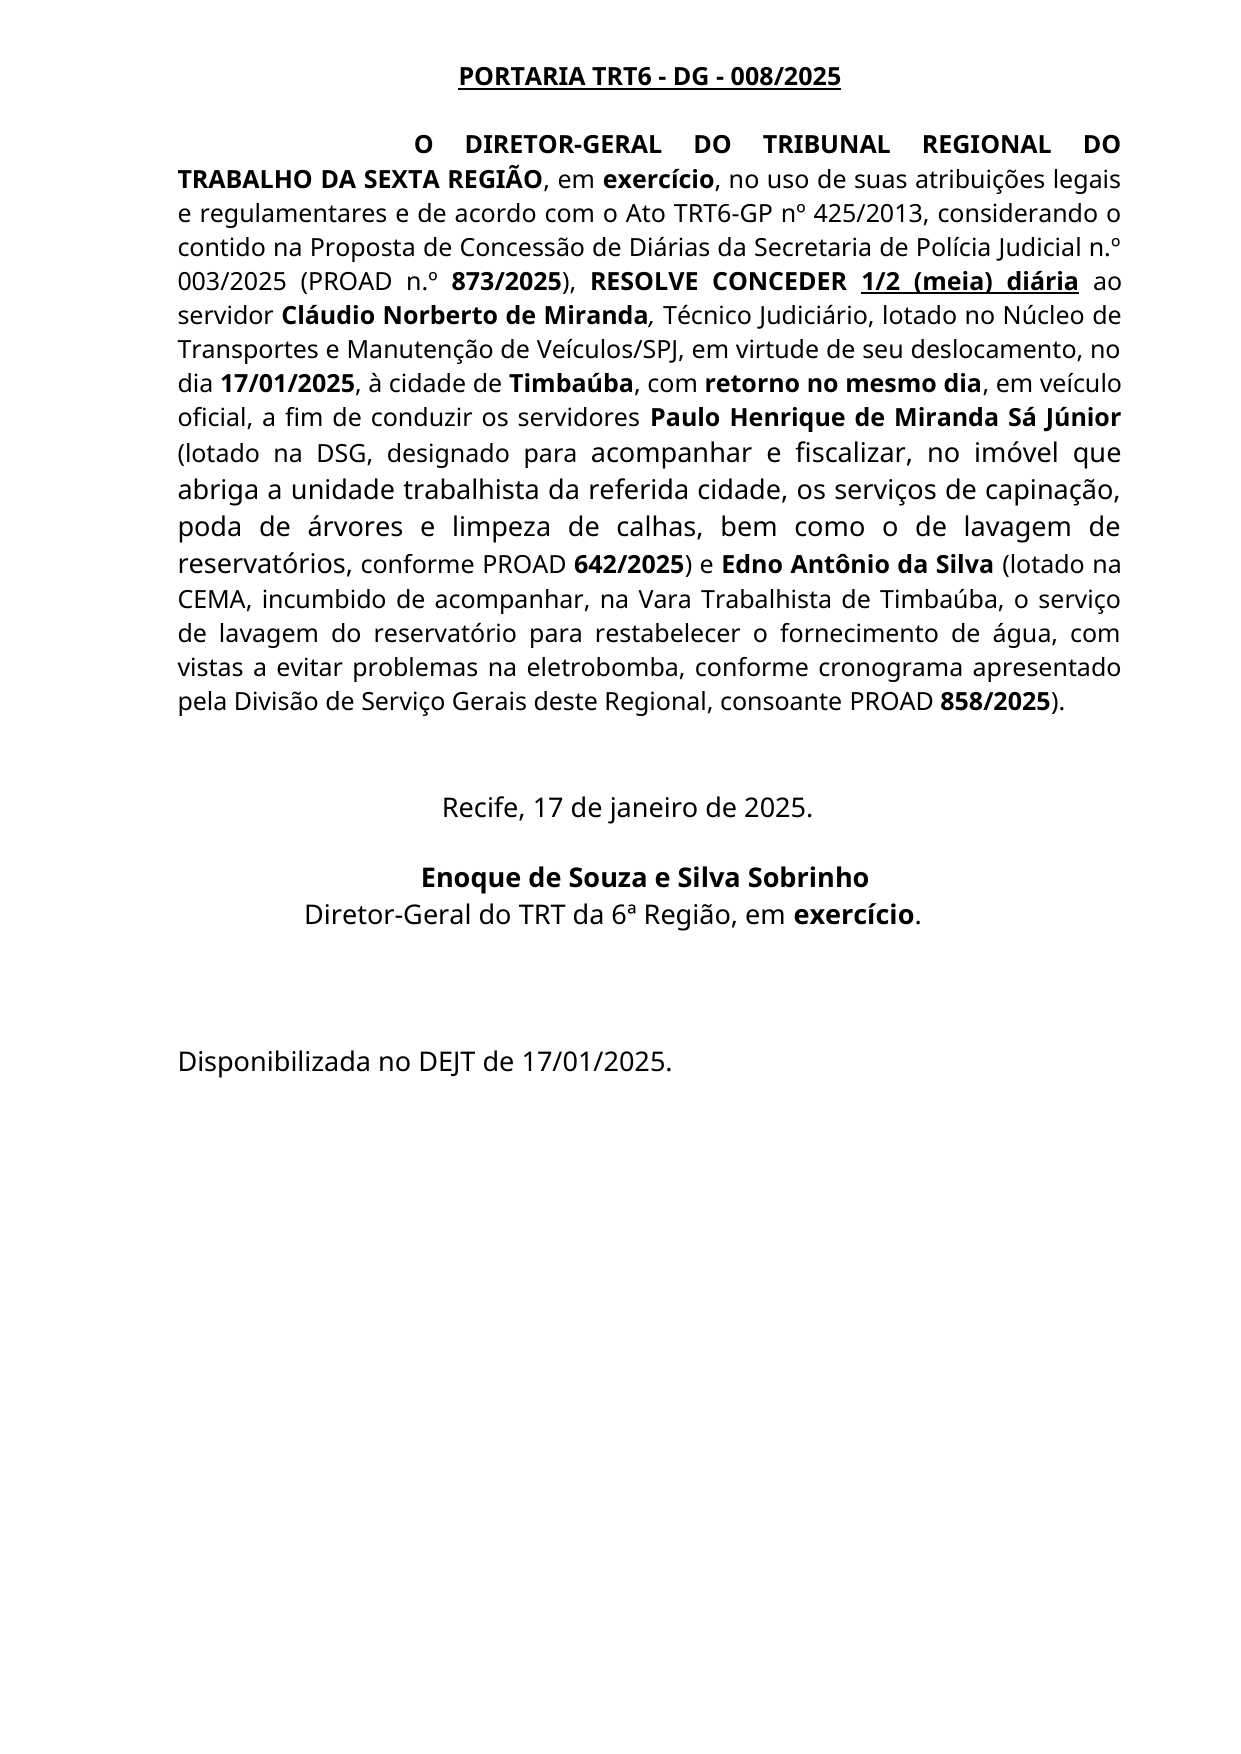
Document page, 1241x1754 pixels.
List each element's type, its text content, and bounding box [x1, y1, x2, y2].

text PORTARIA TRT6 - DG - 008/2025 [177, 59, 1122, 93]
text Disponibilizada no DEJT de 17/01/2025. [177, 1043, 1122, 1079]
text Enoque de Souza e Silva Sobrinho [177, 858, 1122, 895]
text Diretor-Geral do TRT da 6ª Região, em exercício. [177, 895, 1122, 932]
text Recife, 17 de janeiro de 2025. [177, 788, 1122, 825]
text O DIRETOR-GERAL DO TRIBUNAL REGIONAL DO TRABALHO DA SEXTA REGIÃO, em exercício, no uso de suas atribuições legais e regulamentares e de acordo com o Ato TRT6-GP nº 425/2013, considerando o contido na Proposta de Concessão de Diárias da Secretaria de Polícia Judicial n.º 003/2025 (PROAD n.º 873/2025), RESOLVE CONCEDER 1/2 (meia) diária ao servidor Cláudio Norberto de Miranda, Técnico Judiciário, lotado no Núcleo de Transportes e Manutenção de Veículos/SPJ, em virtude de seu deslocamento, no dia 17/01/2025, à cidade de Timbaúba, com retorno no mesmo dia, em veículo oficial, a fim de conduzir os servidores Paulo Henrique de Miranda Sá Júnior (lotado na DSG, designado para acompanhar e fiscalizar, no imóvel que abriga a unidade trabalhista da referida cidade, os serviços de capinação, poda de árvores e limpeza de calhas, bem como o de lavagem de reservatórios, conforme PROAD 642/2025) e Edno Antônio da Silva (lotado na CEMA, incumbido de acompanhar, na Vara Trabalhista de Timbaúba, o serviço de lavagem do reservatório para restabelecer o fornecimento de água, com vistas a evitar problemas na eletrobomba, conforme cronograma apresentado pela Divisão de Serviço Gerais deste Regional, consoante PROAD 858/2025). [177, 127, 1122, 717]
